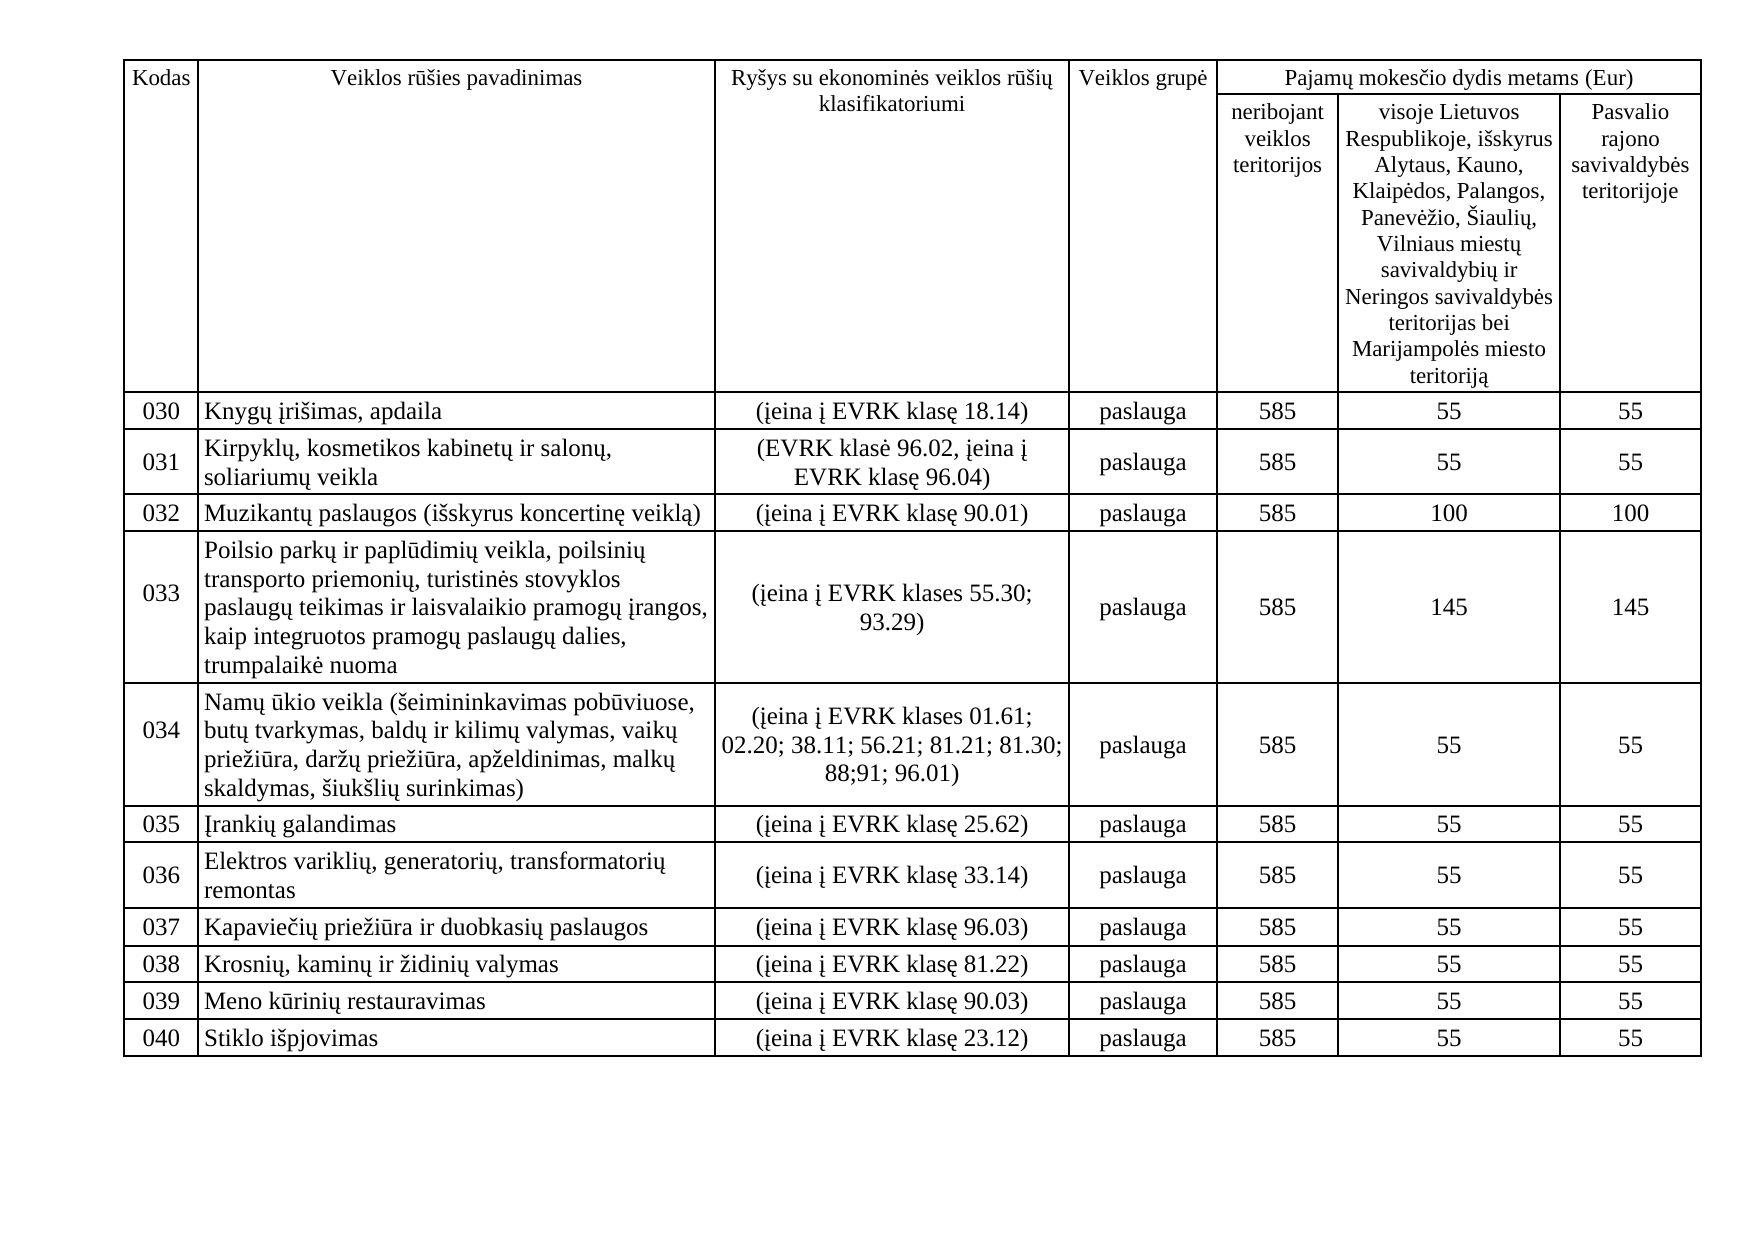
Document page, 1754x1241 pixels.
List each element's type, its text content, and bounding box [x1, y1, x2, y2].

table_cell 033 [125, 532, 197, 682]
table_cell 585 [1218, 532, 1337, 682]
table_cell (įeina į EVRK klasę 90.01) [716, 495, 1068, 530]
table_cell (įeina į EVRK klasę 33.14) [716, 843, 1068, 907]
table_cell 034 [125, 684, 197, 804]
table_cell 585 [1218, 947, 1337, 981]
table_cell paslauga [1070, 983, 1216, 1018]
table_cell 030 [125, 393, 197, 428]
table_cell 55 [1561, 843, 1700, 907]
table_cell Pasvalio rajono savivaldybės teritorijoje [1561, 95, 1700, 391]
table_cell (įeina į EVRK klasę 81.22) [716, 947, 1068, 981]
table_header Ryšys su ekonominės veiklos rūšių klasifikatoriumi [716, 61, 1068, 391]
table_cell 55 [1339, 807, 1559, 841]
table_cell Kirpyklų, kosmetikos kabinetų ir salonų, soliariumų veikla [199, 430, 714, 493]
table_cell 55 [1561, 947, 1700, 981]
table_cell 585 [1218, 684, 1337, 804]
table_cell 145 [1339, 532, 1559, 682]
table_cell 585 [1218, 495, 1337, 530]
table_header Veiklos rūšies pavadinimas [199, 61, 714, 391]
table_cell 100 [1339, 495, 1559, 530]
table_cell 585 [1218, 843, 1337, 907]
table_cell 037 [125, 909, 197, 944]
table_cell (įeina į EVRK klasę 96.03) [716, 909, 1068, 944]
table_cell visoje Lietuvos Respublikoje, išskyrus Alytaus, Kauno, Klaipėdos, Palangos, Panevėžio, Šiaulių, Vilniaus miestų savivaldybių ir Neringos savivaldybės teritorijas bei Marijampolės miesto teritoriją [1339, 95, 1559, 391]
table_cell paslauga [1070, 1020, 1216, 1054]
table_cell paslauga [1070, 684, 1216, 804]
table_cell paslauga [1070, 947, 1216, 981]
table_header Kodas [125, 61, 197, 391]
table_cell 55 [1339, 909, 1559, 944]
table_cell Meno kūrinių restauravimas [199, 983, 714, 1018]
table_header Pajamų mokesčio dydis metams (Eur) [1218, 61, 1700, 93]
table_cell 55 [1339, 843, 1559, 907]
table_cell 039 [125, 983, 197, 1018]
table_cell (įeina į EVRK klasę 25.62) [716, 807, 1068, 841]
table_cell Krosnių, kaminų ir židinių valymas [199, 947, 714, 981]
table_cell 55 [1561, 1020, 1700, 1054]
table_cell 55 [1561, 909, 1700, 944]
table_cell paslauga [1070, 909, 1216, 944]
table_cell neribojant veiklos teritorijos [1218, 95, 1337, 391]
table_cell (įeina į EVRK klases 01.61; 02.20; 38.11; 56.21; 81.21; 81.30; 88;91; 96.01) [716, 684, 1068, 804]
table_cell 032 [125, 495, 197, 530]
table_cell 585 [1218, 430, 1337, 493]
table_cell 55 [1561, 807, 1700, 841]
table_cell paslauga [1070, 495, 1216, 530]
table_cell 55 [1561, 393, 1700, 428]
table_cell 55 [1339, 983, 1559, 1018]
table_cell 585 [1218, 393, 1337, 428]
table_cell Namų ūkio veikla (šeimininkavimas pobūviuose, butų tvarkymas, baldų ir kilimų valymas, vaikų priežiūra, daržų priežiūra, apželdinimas, malkų skaldymas, šiukšlių surinkimas) [199, 684, 714, 804]
table_cell 585 [1218, 983, 1337, 1018]
table_cell 55 [1561, 983, 1700, 1018]
table_cell 55 [1561, 684, 1700, 804]
table_cell Stiklo išpjovimas [199, 1020, 714, 1054]
table_cell 036 [125, 843, 197, 907]
table_cell 55 [1339, 947, 1559, 981]
table_cell paslauga [1070, 843, 1216, 907]
table_cell 585 [1218, 807, 1337, 841]
table_cell Kapaviečių priežiūra ir duobkasių paslaugos [199, 909, 714, 944]
table_cell Įrankių galandimas [199, 807, 714, 841]
table_cell paslauga [1070, 532, 1216, 682]
table_cell paslauga [1070, 393, 1216, 428]
table_cell (įeina į EVRK klasę 18.14) [716, 393, 1068, 428]
table_cell 55 [1339, 430, 1559, 493]
table_cell (įeina į EVRK klasę 23.12) [716, 1020, 1068, 1054]
table_cell 55 [1339, 1020, 1559, 1054]
table_cell paslauga [1070, 807, 1216, 841]
table_cell 55 [1339, 393, 1559, 428]
table_cell Muzikantų paslaugos (išskyrus koncertinę veiklą) [199, 495, 714, 530]
table_cell 031 [125, 430, 197, 493]
table_cell Poilsio parkų ir paplūdimių veikla, poilsinių transporto priemonių, turistinės stovyklos paslaugų teikimas ir laisvalaikio pramogų įrangos, kaip integruotos pramogų paslaugų dalies, trumpalaikė nuoma [199, 532, 714, 682]
table_cell 145 [1561, 532, 1700, 682]
table_cell 585 [1218, 1020, 1337, 1054]
table_cell 55 [1339, 684, 1559, 804]
table_cell (įeina į EVRK klasę 90.03) [716, 983, 1068, 1018]
table_cell paslauga [1070, 430, 1216, 493]
table_cell 585 [1218, 909, 1337, 944]
table_cell 100 [1561, 495, 1700, 530]
table_cell Elektros variklių, generatorių, transformatorių remontas [199, 843, 714, 907]
table_cell 040 [125, 1020, 197, 1054]
table_cell Knygų įrišimas, apdaila [199, 393, 714, 428]
table_cell (EVRK klasė 96.02, įeina į EVRK klasę 96.04) [716, 430, 1068, 493]
table_header Veiklos grupė [1070, 61, 1216, 391]
table_cell 038 [125, 947, 197, 981]
table_cell 035 [125, 807, 197, 841]
table_cell (įeina į EVRK klases 55.30; 93.29) [716, 532, 1068, 682]
table_cell 55 [1561, 430, 1700, 493]
